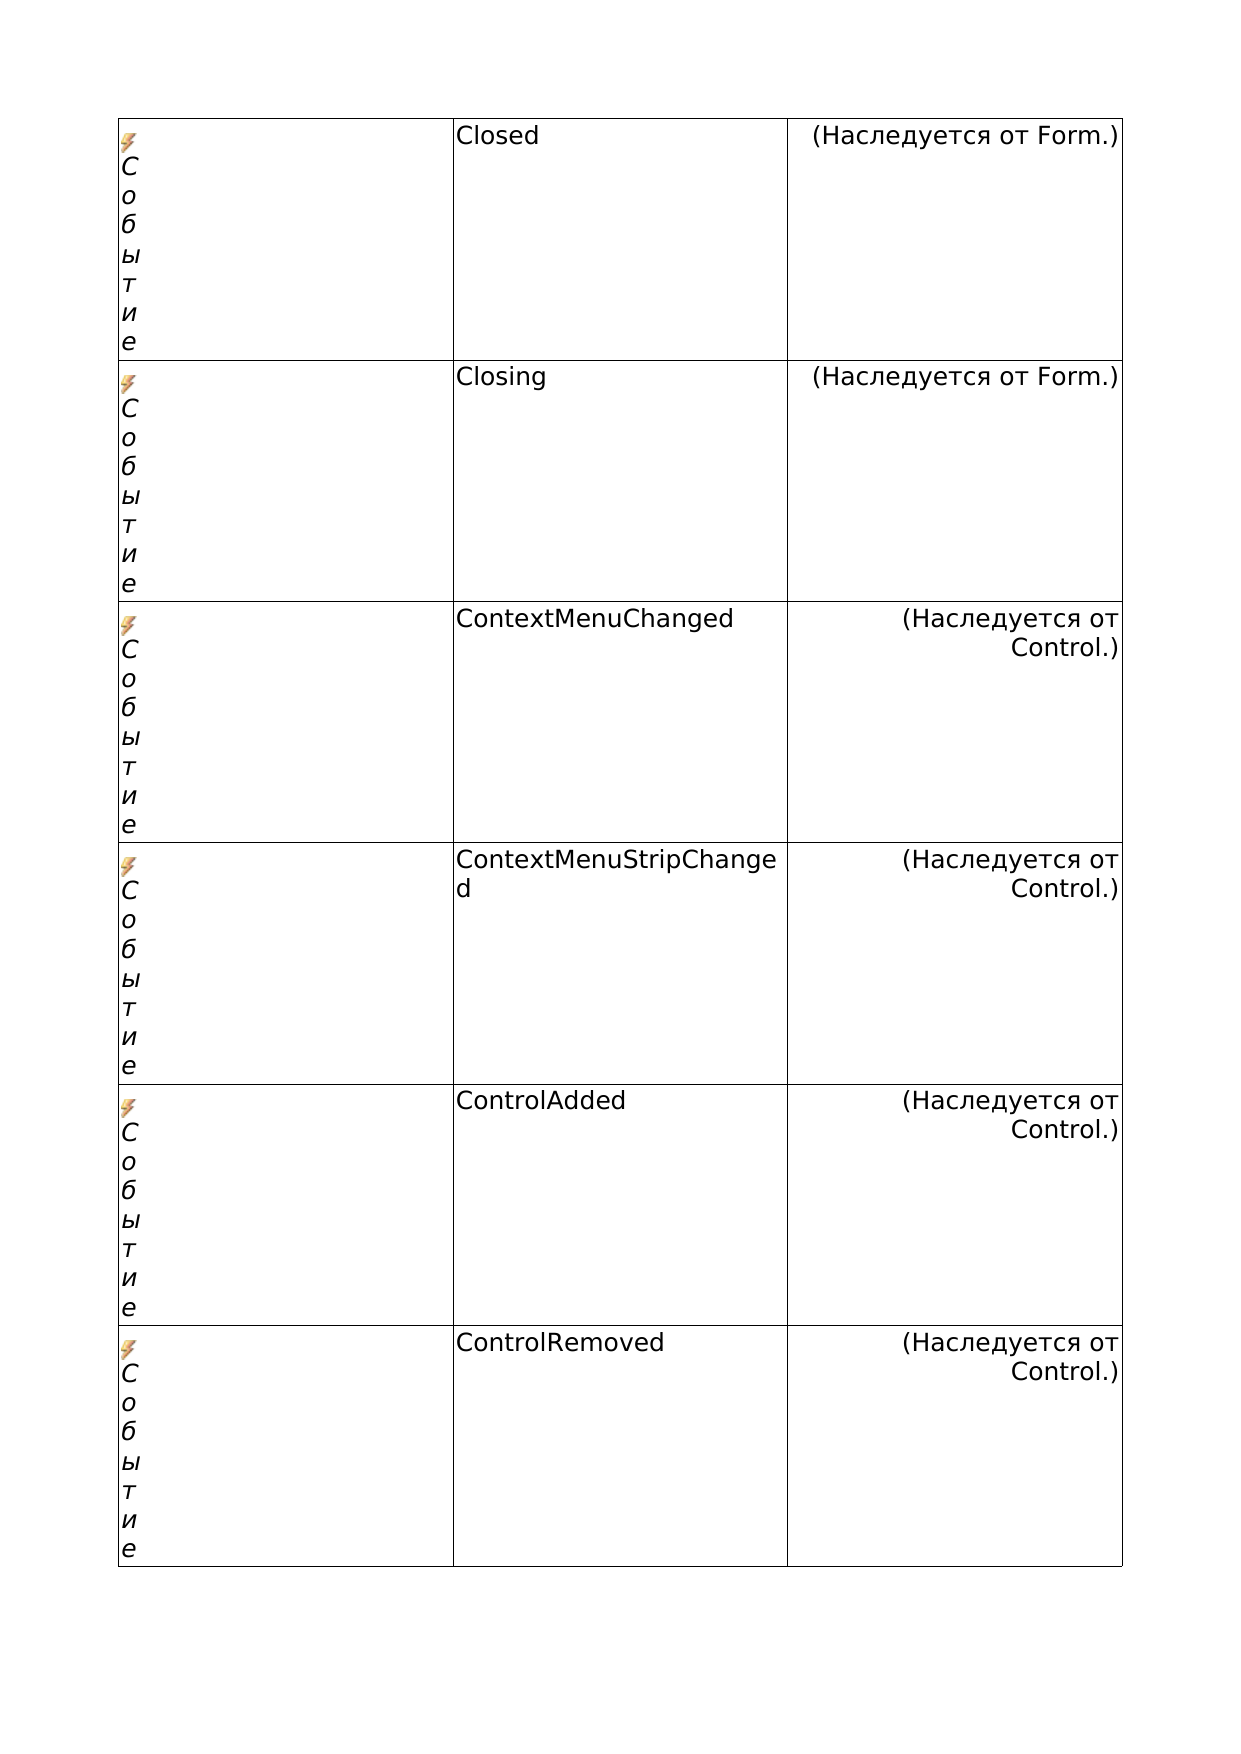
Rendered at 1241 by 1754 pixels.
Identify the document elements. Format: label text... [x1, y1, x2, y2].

table_cell ContextMenuChanged [454, 602, 787, 842]
table_cell [119, 843, 453, 1083]
table_cell [119, 1326, 453, 1566]
table_cell (Наследуется от Control.) [788, 1326, 1122, 1566]
picture [121, 375, 137, 394]
table_cell Closing [454, 361, 787, 601]
table_cell (Наследуется от Form.) [788, 361, 1122, 601]
table_cell ControlRemoved [454, 1326, 787, 1566]
table_cell Closed [454, 119, 787, 359]
table_cell (Наследуется от Control.) [788, 843, 1122, 1083]
table_cell (Наследуется от Control.) [788, 1085, 1122, 1325]
table_cell (Наследуется от Form.) [788, 119, 1122, 359]
table_cell [119, 119, 453, 359]
picture [121, 133, 137, 153]
table_cell [119, 361, 453, 601]
table_cell ContextMenuStripChanged [454, 843, 787, 1083]
picture [121, 857, 137, 877]
table_cell ControlAdded [454, 1085, 787, 1325]
table_cell (Наследуется от Control.) [788, 602, 1122, 842]
picture [121, 616, 137, 636]
table_cell [119, 1085, 453, 1325]
picture [121, 1099, 137, 1118]
table_cell [119, 602, 453, 842]
picture [121, 1340, 137, 1360]
